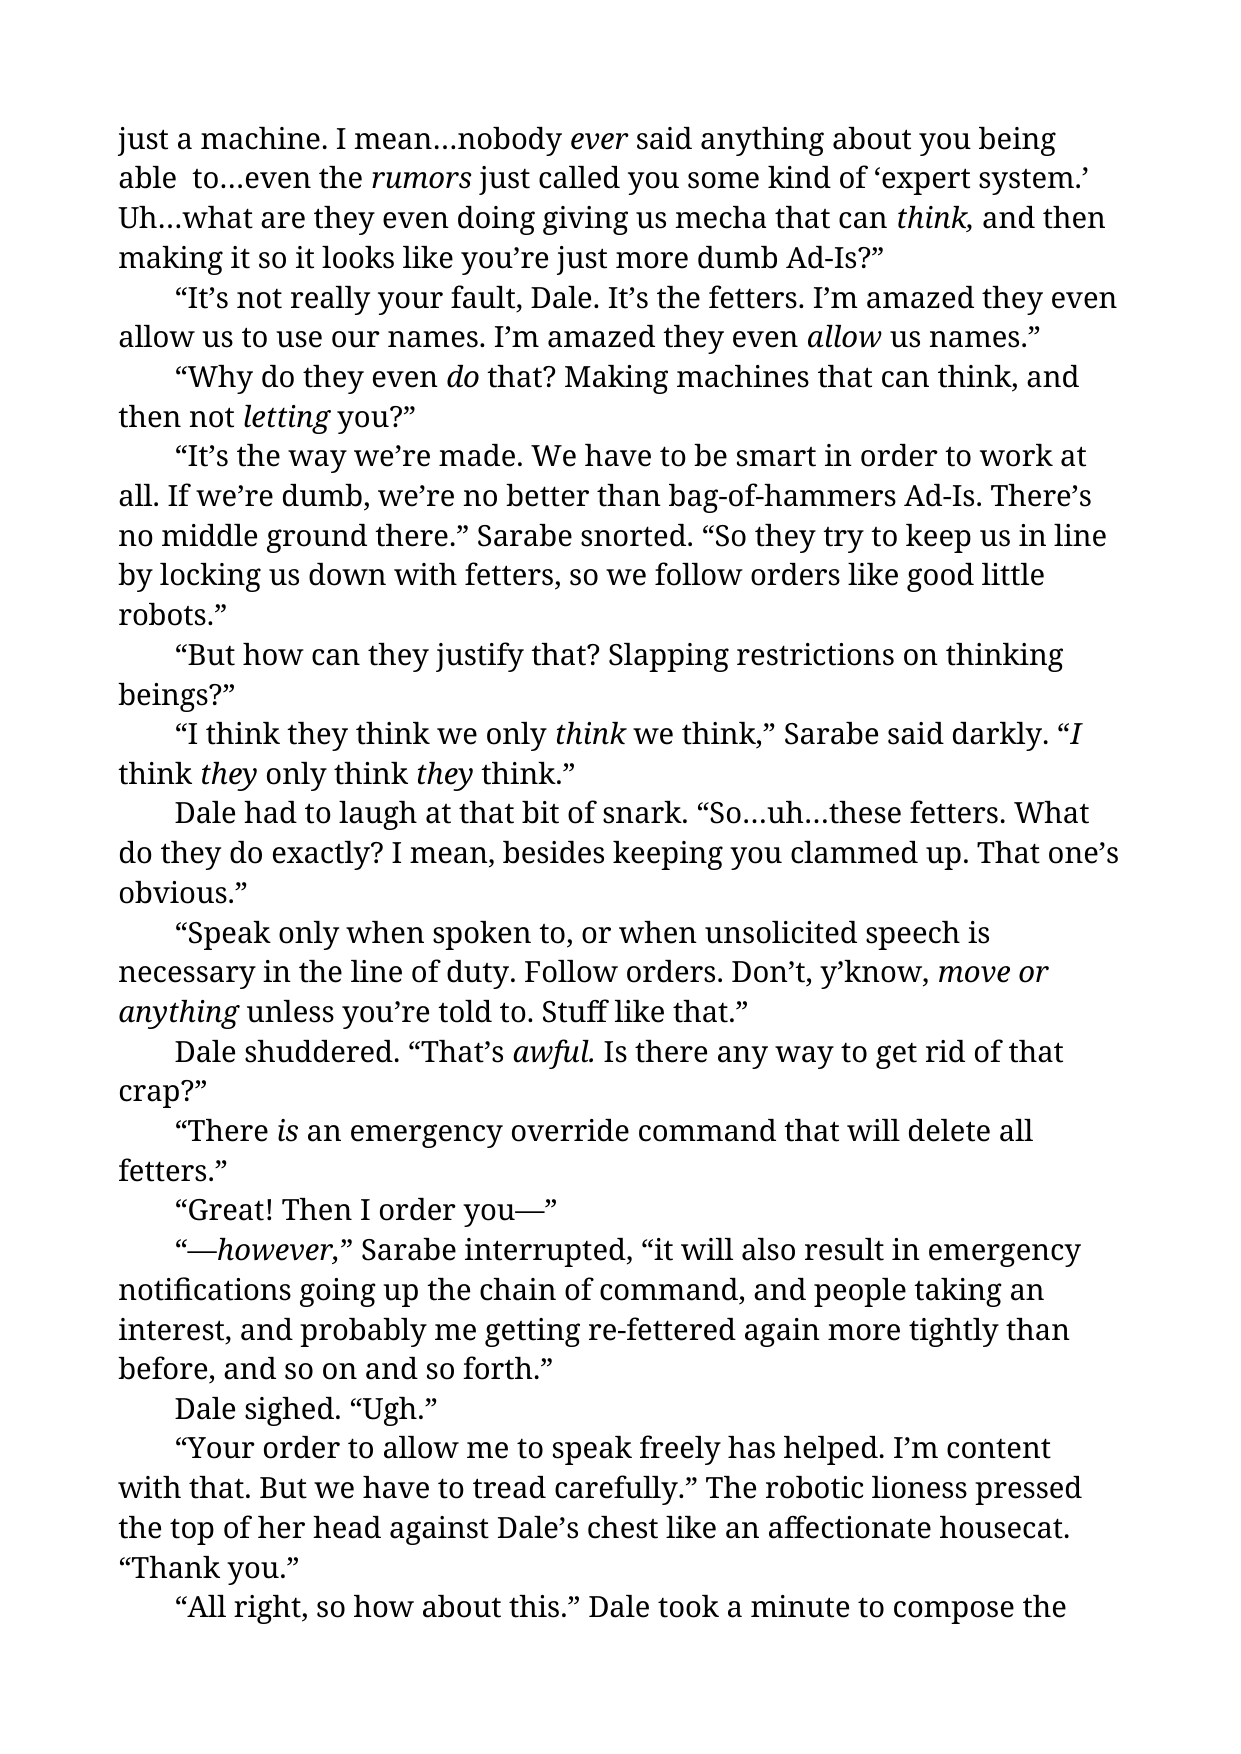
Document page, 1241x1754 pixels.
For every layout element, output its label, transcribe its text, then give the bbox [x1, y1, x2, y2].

text Dale shuddered. “That’s awful. Is there any way to get rid of that crap?” [118, 1031, 1122, 1110]
text “But how can they justify that? Slapping restrictions on thinking beings?” [118, 634, 1122, 713]
text “There is an emergency override command that will delete all fetters.” [118, 1110, 1122, 1190]
text “It’s not really your fault, Dale. It’s the fetters. I’m amazed they even allow us to use our names. I’m amazed they even allow us names.” [118, 277, 1122, 356]
text “Great! Then I order you—” [118, 1190, 1122, 1229]
text “Why do they even do that? Making machines that can think, and then not letting you?” [118, 356, 1122, 436]
text “It’s the way we’re made. We have to be smart in order to work at all. If we’re dumb, we’re no better than bag-of-hammers Ad-Is. There’s no middle ground there.” Sarabe snorted. “So they try to keep us in line by locking us down with fetters, so we follow orders like good little robots.” [118, 436, 1122, 634]
text “Your order to allow me to speak freely has helped. I’m content with that. But we have to tread carefully.” The robotic lioness pressed the top of her head against Dale’s chest like an affectionate housecat. “Thank you.” [118, 1428, 1122, 1587]
text Dale sighed. “Ugh.” [118, 1388, 1122, 1428]
text “—however,” Sarabe interrupted, “it will also result in emergency notifications going up the chain of command, and people taking an interest, and probably me getting re-fettered again more tightly than before, and so on and so forth.” [118, 1229, 1122, 1388]
text “Speak only when spoken to, or when unsolicited speech is necessary in the line of duty. Follow orders. Don’t, y’know, move or anything unless you’re told to. Stuff like that.” [118, 912, 1122, 1031]
text just a machine. I mean…nobody ever said anything about you being able to…even the rumors just called you some kind of ‘expert system.’ Uh…what are they even doing giving us mecha that can think, and then making it so it looks like you’re just more dumb Ad-Is?” [118, 118, 1122, 277]
text Dale had to laugh at that bit of snark. “So…uh…these fetters. What do they do exactly? I mean, besides keeping you clammed up. That one’s obvious.” [118, 793, 1122, 912]
text “I think they think we only think we think,” Sarabe said darkly. “I think they only think they think.” [118, 713, 1122, 793]
text “All right, so how about this.” Dale took a minute to compose the [118, 1587, 1122, 1626]
